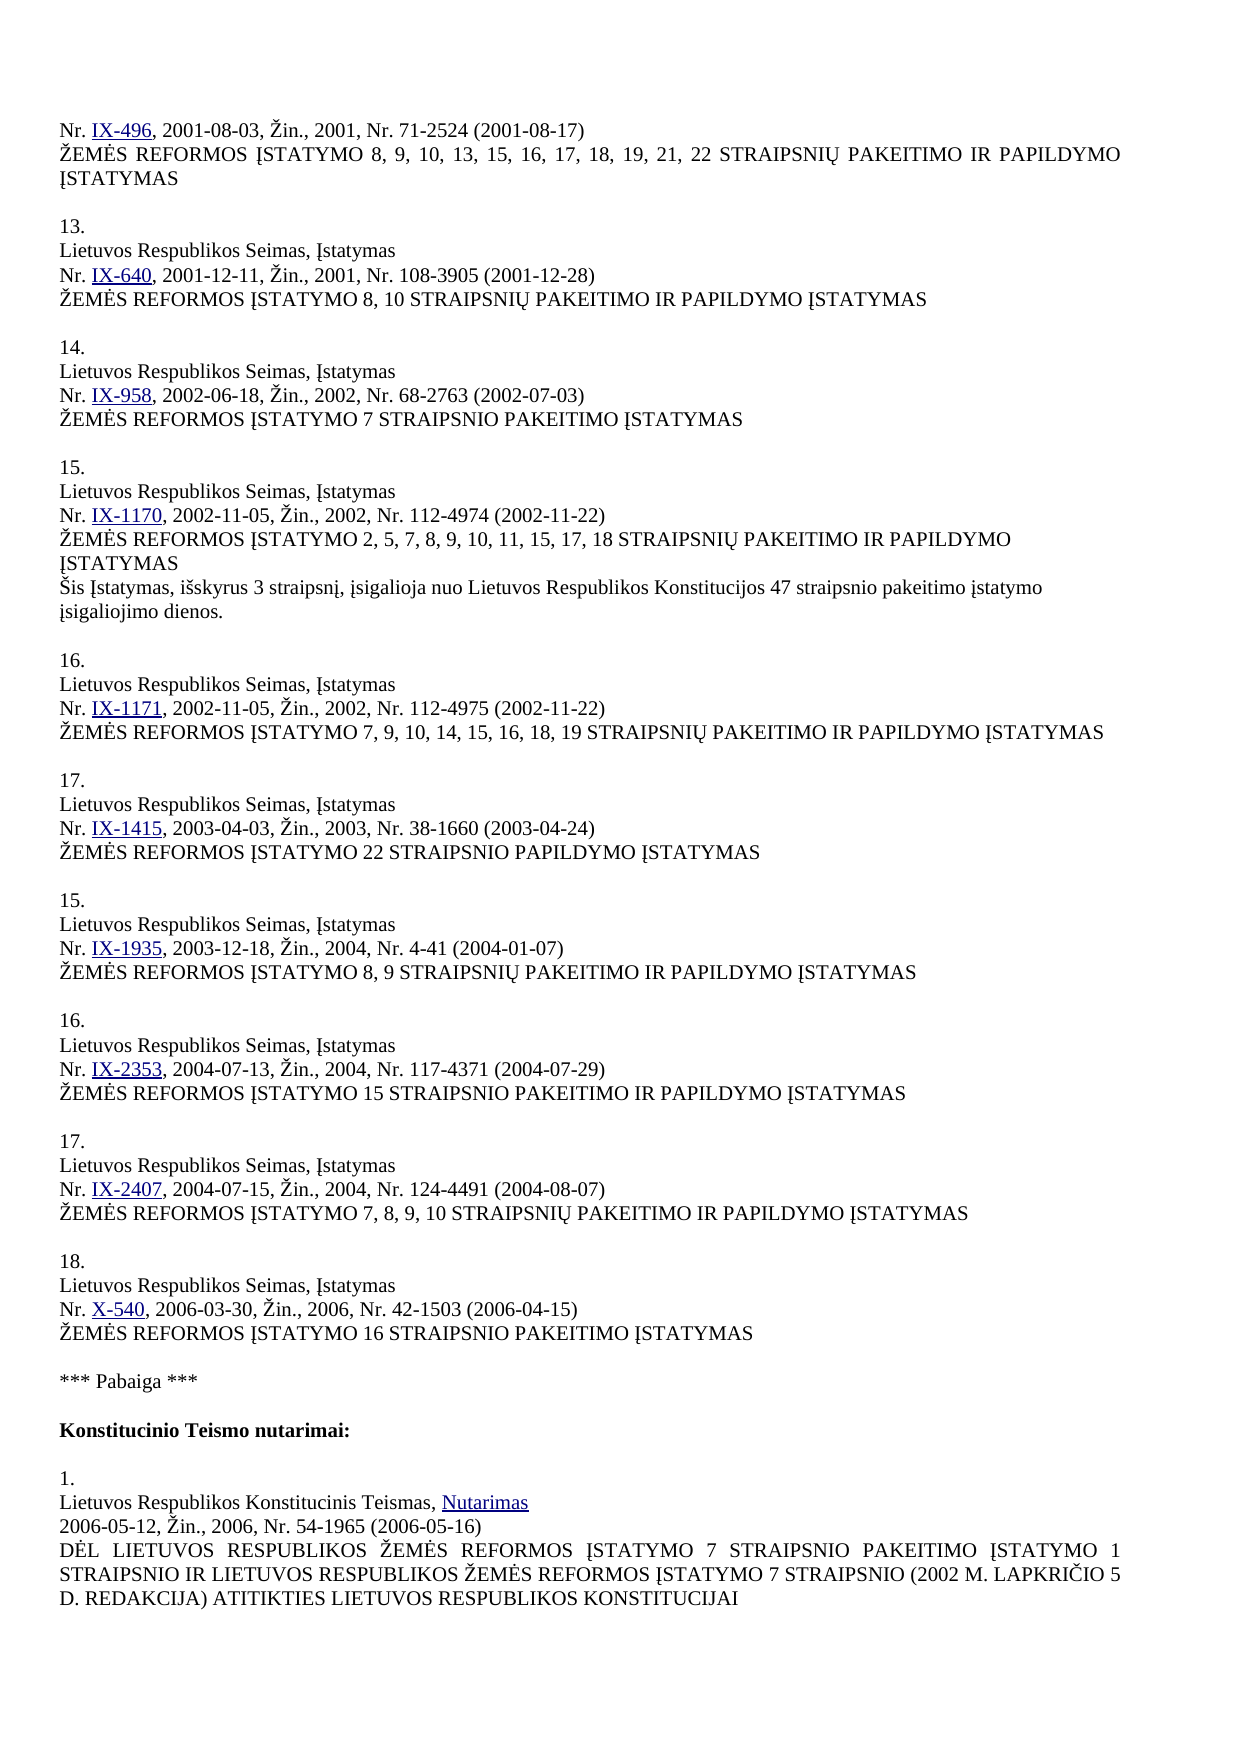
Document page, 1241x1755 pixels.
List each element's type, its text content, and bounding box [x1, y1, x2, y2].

text 18. [59, 1249, 1122, 1273]
text 15. [59, 888, 1122, 912]
text DĖL LIETUVOS RESPUBLIKOS ŽEMĖS REFORMOS ĮSTATYMO 7 STRAIPSNIO PAKEITIMO ĮSTATYMO 1 STRAIPSNIO IR LIETUVOS RESPUBLIKOS ŽEMĖS REFORMOS ĮSTATYMO 7 STRAIPSNIO (2002 M. LAPKRIČIO 5 D. REDAKCIJA) ATITIKTIES LIETUVOS RESPUBLIKOS KONSTITUCIJAI [59, 1538, 1122, 1610]
text Nr. IX-2353, 2004-07-13, Žin., 2004, Nr. 117-4371 (2004-07-29) [59, 1057, 1122, 1081]
text ŽEMĖS REFORMOS ĮSTATYMO 2, 5, 7, 8, 9, 10, 11, 15, 17, 18 STRAIPSNIŲ PAKEITIMO IR PAPILDYMO ĮSTATYMAS [59, 527, 1122, 575]
text Lietuvos Respublikos Seimas, Įstatymas [59, 359, 1122, 383]
text Lietuvos Respublikos Seimas, Įstatymas [59, 1032, 1122, 1057]
text Nr. IX-958, 2002-06-18, Žin., 2002, Nr. 68-2763 (2002-07-03) [59, 383, 1122, 407]
text Lietuvos Respublikos Seimas, Įstatymas [59, 912, 1122, 936]
text Lietuvos Respublikos Seimas, Įstatymas [59, 1153, 1122, 1177]
text 16. [59, 647, 1122, 672]
text Nr. IX-496, 2001-08-03, Žin., 2001, Nr. 71-2524 (2001-08-17) [59, 118, 1122, 142]
text 15. [59, 455, 1122, 479]
text 2006-05-12, Žin., 2006, Nr. 54-1965 (2006-05-16) [59, 1514, 1122, 1538]
text 14. [59, 335, 1122, 359]
text Nr. IX-1935, 2003-12-18, Žin., 2004, Nr. 4-41 (2004-01-07) [59, 936, 1122, 960]
text Lietuvos Respublikos Seimas, Įstatymas [59, 479, 1122, 503]
text ŽEMĖS REFORMOS ĮSTATYMO 7, 9, 10, 14, 15, 16, 18, 19 STRAIPSNIŲ PAKEITIMO IR PAPILDYMO ĮSTATYMAS [59, 720, 1122, 744]
text Nr. IX-2407, 2004-07-15, Žin., 2004, Nr. 124-4491 (2004-08-07) [59, 1177, 1122, 1201]
text Lietuvos Respublikos Konstitucinis Teismas, Nutarimas [59, 1490, 1122, 1514]
text ŽEMĖS REFORMOS ĮSTATYMO 7, 8, 9, 10 STRAIPSNIŲ PAKEITIMO IR PAPILDYMO ĮSTATYMAS [59, 1201, 1122, 1225]
text 17. [59, 1129, 1122, 1153]
text ŽEMĖS REFORMOS ĮSTATYMO 7 STRAIPSNIO PAKEITIMO ĮSTATYMAS [59, 407, 1122, 431]
text Šis Įstatymas, išskyrus 3 straipsnį, įsigalioja nuo Lietuvos Respublikos Konstitucijos 47 straipsnio pakeitimo įstatymo įsigaliojimo dienos. [59, 575, 1122, 623]
text ŽEMĖS REFORMOS ĮSTATYMO 15 STRAIPSNIO PAKEITIMO IR PAPILDYMO ĮSTATYMAS [59, 1081, 1122, 1105]
text Konstitucinio Teismo nutarimai: [59, 1417, 1122, 1442]
text ŽEMĖS REFORMOS ĮSTATYMO 8, 10 STRAIPSNIŲ PAKEITIMO IR PAPILDYMO ĮSTATYMAS [59, 287, 1122, 311]
text Nr. IX-1170, 2002-11-05, Žin., 2002, Nr. 112-4974 (2002-11-22) [59, 503, 1122, 527]
text Lietuvos Respublikos Seimas, Įstatymas [59, 792, 1122, 816]
text 13. [59, 214, 1122, 238]
text Nr. IX-1415, 2003-04-03, Žin., 2003, Nr. 38-1660 (2003-04-24) [59, 816, 1122, 840]
text Lietuvos Respublikos Seimas, Įstatymas [59, 1273, 1122, 1297]
text Nr. IX-640, 2001-12-11, Žin., 2001, Nr. 108-3905 (2001-12-28) [59, 262, 1122, 287]
text *** Pabaiga *** [59, 1369, 1122, 1393]
text 17. [59, 768, 1122, 792]
text Lietuvos Respublikos Seimas, Įstatymas [59, 672, 1122, 696]
text 1. [59, 1466, 1122, 1490]
text ŽEMĖS REFORMOS ĮSTATYMO 8, 9 STRAIPSNIŲ PAKEITIMO IR PAPILDYMO ĮSTATYMAS [59, 960, 1122, 984]
text ŽEMĖS REFORMOS ĮSTATYMO 22 STRAIPSNIO PAPILDYMO ĮSTATYMAS [59, 840, 1122, 864]
text Nr. X-540, 2006-03-30, Žin., 2006, Nr. 42-1503 (2006-04-15) [59, 1297, 1122, 1321]
text 16. [59, 1008, 1122, 1032]
text ŽEMĖS REFORMOS ĮSTATYMO 16 STRAIPSNIO PAKEITIMO ĮSTATYMAS [59, 1321, 1122, 1345]
text ŽEMĖS REFORMOS ĮSTATYMO 8, 9, 10, 13, 15, 16, 17, 18, 19, 21, 22 STRAIPSNIŲ PAKEITIMO IR PAPILDYMO ĮSTATYMAS [59, 142, 1122, 190]
text Lietuvos Respublikos Seimas, Įstatymas [59, 238, 1122, 262]
text Nr. IX-1171, 2002-11-05, Žin., 2002, Nr. 112-4975 (2002-11-22) [59, 696, 1122, 720]
